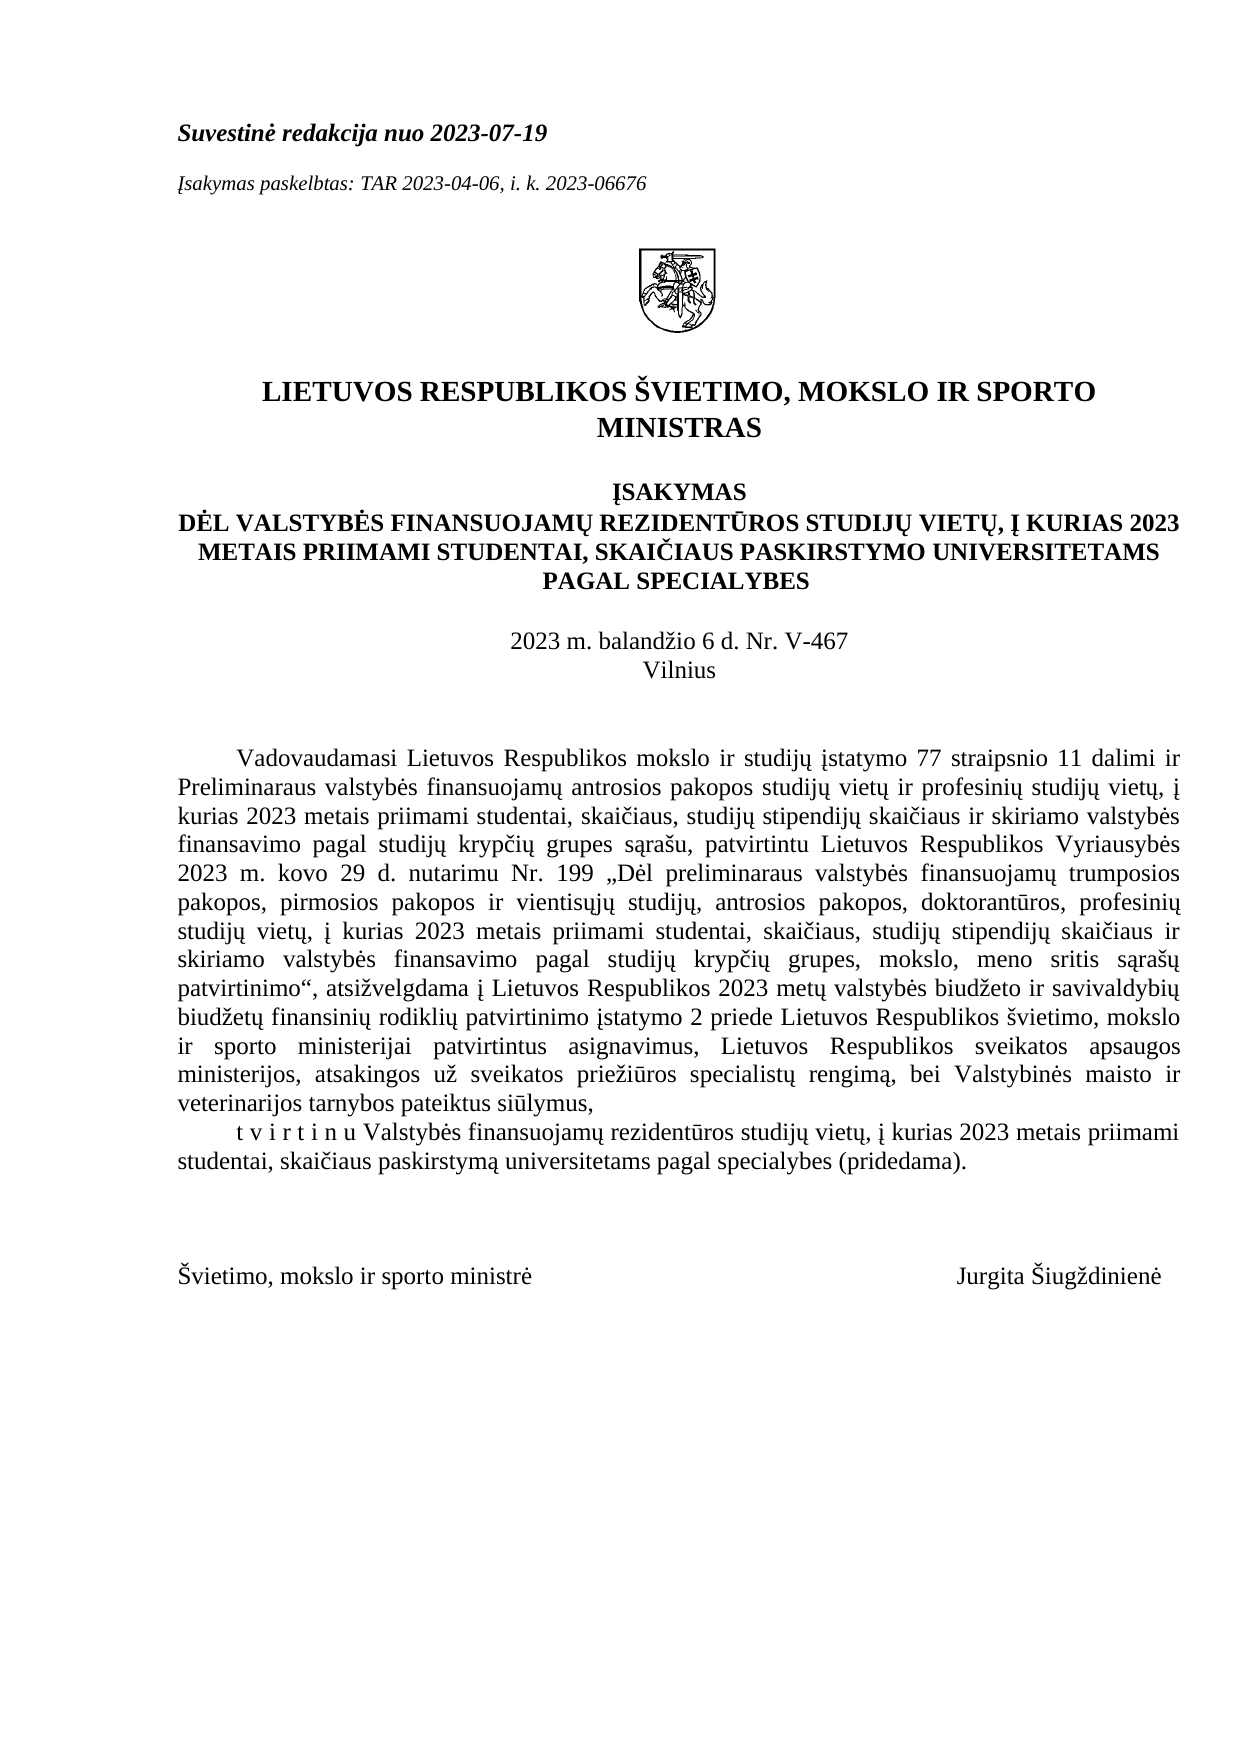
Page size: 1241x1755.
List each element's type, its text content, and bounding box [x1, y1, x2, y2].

text Vilnius [177, 655, 1181, 683]
text ĮSAKYMAS [177, 477, 1181, 506]
text Suvestinė redakcija nuo 2023-07-19 [177, 118, 1181, 147]
text Įsakymas paskelbtas: TAR 2023-04-06, i. k. 2023-06676 [177, 171, 1181, 195]
text MINISTRAS [177, 410, 1181, 444]
text t v i r t i n u Valstybės finansuojamų rezidentūros studijų vietų, į kurias 2023 metais priimami studentai, skaičiaus paskirstymą universitetams pagal specialybes (pridedama). [177, 1117, 1181, 1174]
text Vadovaudamasi Lietuvos Respublikos mokslo ir studijų įstatymo 77 straipsnio 11 dalimi ir Preliminaraus valstybės finansuojamų antrosios pakopos studijų vietų ir profesinių studijų vietų, į kurias 2023 metais priimami studentai, skaičiaus, studijų stipendijų skaičiaus ir skiriamo valstybės finansavimo pagal studijų krypčių grupes sąrašu, patvirtintu Lietuvos Respublikos Vyriausybės 2023 m. kovo 29 d. nutarimu Nr. 199 „Dėl preliminaraus valstybės finansuojamų trumposios pakopos, pirmosios pakopos ir vientisųjų studijų, antrosios pakopos, doktorantūros, profesinių studijų vietų, į kurias 2023 metais priimami studentai, skaičiaus, studijų stipendijų skaičiaus ir skiriamo valstybės finansavimo pagal studijų krypčių grupes, mokslo, meno sritis sąrašų patvirtinimo“, atsižvelgdama į Lietuvos Respublikos 2023 metų valstybės biudžeto ir savivaldybių biudžetų finansinių rodiklių patvirtinimo įstatymo 2 priede Lietuvos Respublikos švietimo, mokslo ir sporto ministerijai patvirtintus asignavimus, Lietuvos Respublikos sveikatos apsaugos ministerijos, atsakingos už sveikatos priežiūros specialistų rengimą, bei Valstybinės maisto ir veterinarijos tarnybos pateiktus siūlymus, [177, 743, 1181, 1117]
text DĖL VALSTYBĖS FINANSUOJAMŲ REZIDENTŪROS STUDIJŲ VIETŲ, Į KURIAS 2023 METAIS PRIIMAMI STUDENTAI, SKAIČIAUS PASKIRSTYMO UNIVERSITETAMS PAGAL SPECIALYBES [177, 508, 1181, 595]
subtitle 2023 m. balandžio 6 d. Nr. V-467 [177, 626, 1181, 655]
text Švietimo, mokslo ir sporto ministrė Jurgita Šiugždinienė [177, 1261, 1181, 1289]
text LIETUVOS RESPUBLIKOS ŠVIETIMO, MOKSLO IR SPORTO [177, 374, 1181, 408]
